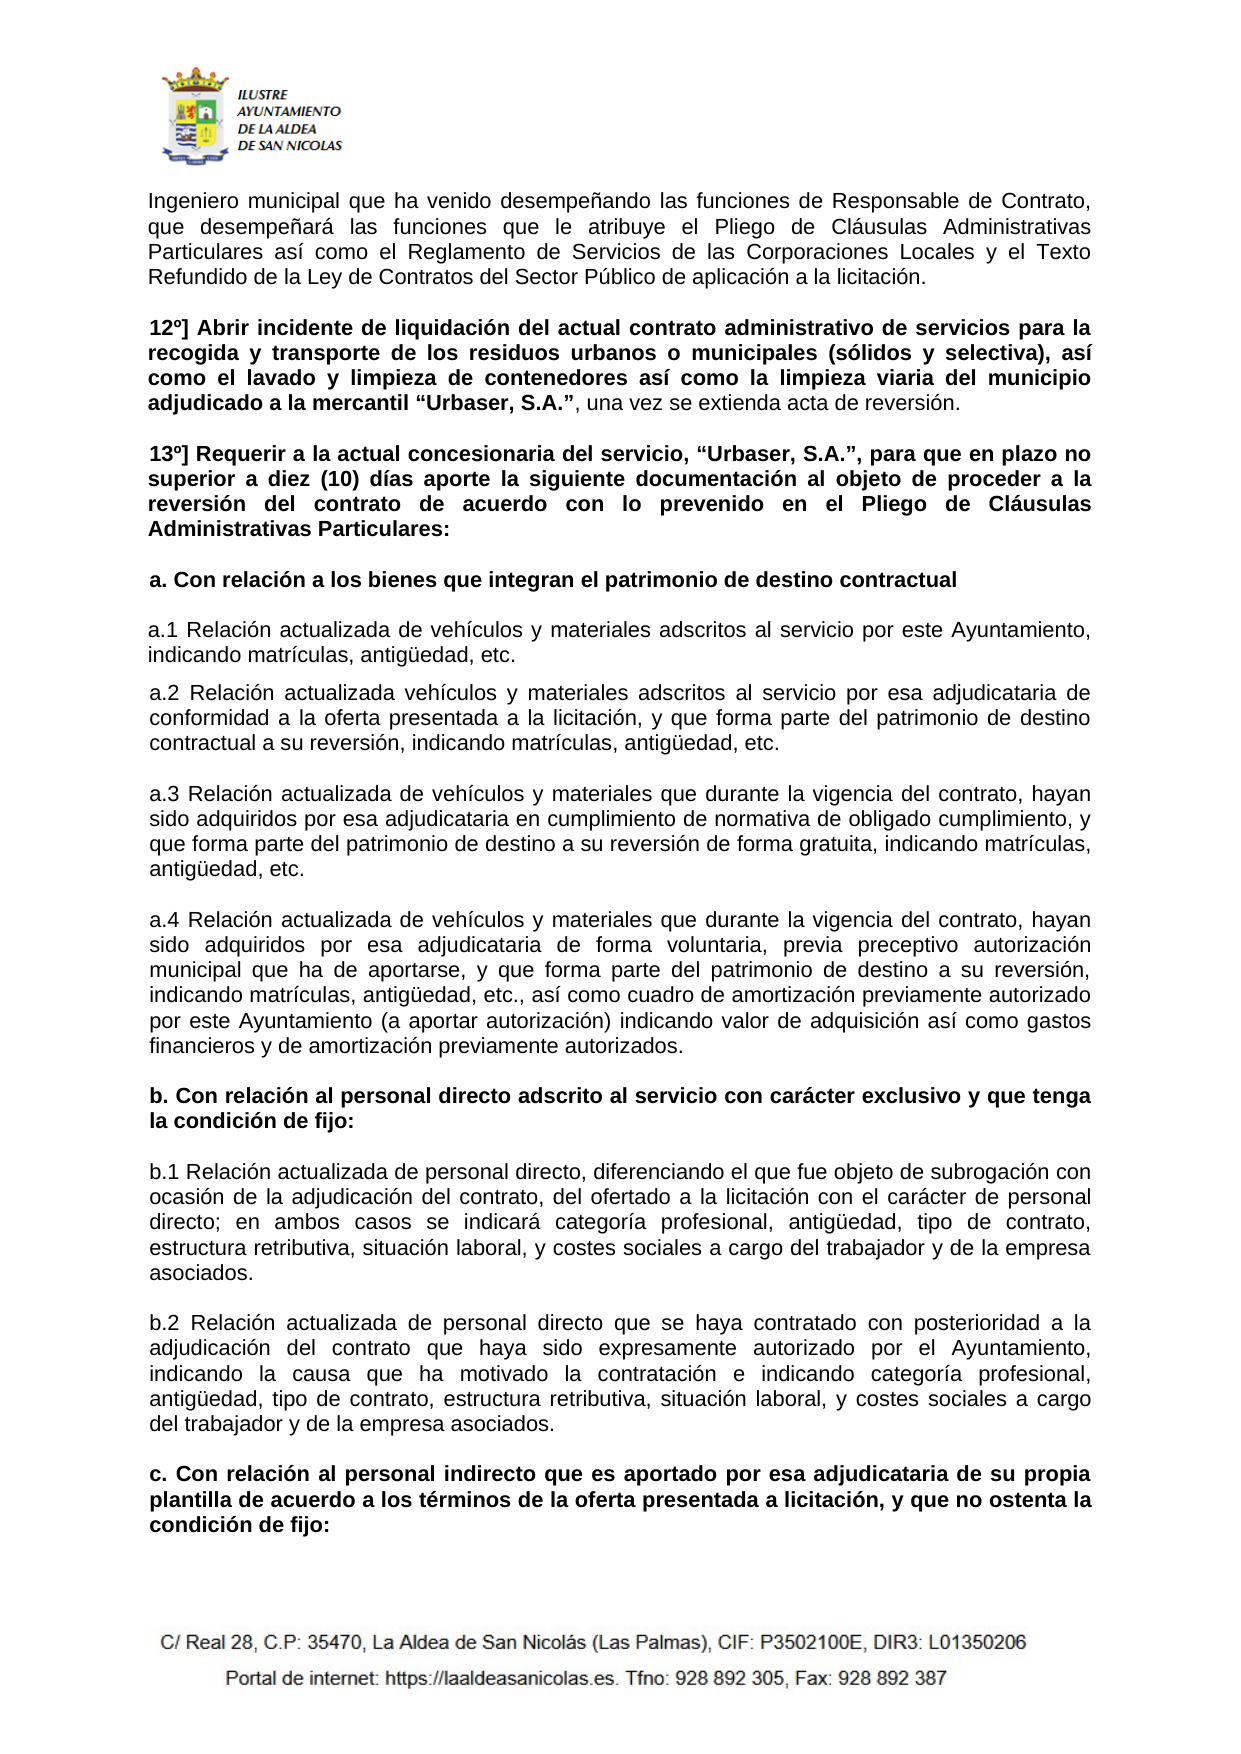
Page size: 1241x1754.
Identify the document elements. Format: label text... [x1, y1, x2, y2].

text a.2 Relación actualizada vehículos y materiales adscritos al servicio por esa adjudicataria de conformidad a la oferta presentada a la licitación, y que forma parte del patrimonio de destino contractual a su reversión, indicando matrículas, antigüedad, etc. [149, 680, 1093, 756]
text a.1 Relación actualizada de vehículos y materiales adscritos al servicio por este Ayuntamiento, indicando matrículas, antigüedad, etc. [148, 617, 1093, 667]
text Ingeniero municipal que ha venido desempeñando las funciones de Responsable de Contrato, que desempeñará las funciones que le atribuye el Pliego de Cláusulas Administrativas Particulares así como el Reglamento de Servicios de las Corporaciones Locales y el Texto Refundido de la Ley de Contratos del Sector Público de aplicación a la licitación. [148, 188, 1093, 289]
text a. Con relación a los bienes que integran el patrimonio de destino contractual [149, 567, 1093, 592]
text b.2 Relación actualizada de personal directo que se haya contratado con posterioridad a la adjudicación del contrato que haya sido expresamente autorizado por el Ayuntamiento, indicando la causa que ha motivado la contratación e indicando categoría profesional, antigüedad, tipo de contrato, estructura retributiva, situación laboral, y costes sociales a cargo del trabajador y de la empresa asociados. [149, 1310, 1093, 1436]
text b.1 Relación actualizada de personal directo, diferenciando el que fue objeto de subrogación con ocasión de la adjudicación del contrato, del ofertado a la licitación con el carácter de personal directo; en ambos casos se indicará categoría profesional, antigüedad, tipo de contrato, estructura retributiva, situación laboral, y costes sociales a cargo del trabajador y de la empresa asociados. [149, 1159, 1093, 1285]
picture [148, 1626, 1034, 1694]
text b. Con relación al personal directo adscrito al servicio con carácter exclusivo y que tenga la condición de fijo: [149, 1083, 1093, 1134]
picture [148, 59, 358, 173]
text 12º] Abrir incidente de liquidación del actual contrato administrativo de servicios para la recogida y transporte de los residuos urbanos o municipales (sólidos y selectiva), así como el lavado y limpieza de contenedores así como la limpieza viaria del municipio adjudicado a la mercantil “Urbaser, S.A.”, una vez se extienda acta de reversión. [148, 314, 1093, 415]
text a.4 Relación actualizada de vehículos y materiales que durante la vigencia del contrato, hayan sido adquiridos por esa adjudicataria de forma voluntaria, previa preceptivo autorización municipal que ha de aportarse, y que forma parte del patrimonio de destino a su reversión, indicando matrículas, antigüedad, etc., así como cuadro de amortización previamente autorizado por este Ayuntamiento (a aportar autorización) indicando valor de adquisición así como gastos financieros y de amortización previamente autorizados. [149, 907, 1093, 1058]
text c. Con relación al personal indirecto que es aportado por esa adjudicataria de su propia plantilla de acuerdo a los términos de la oferta presentada a licitación, y que no ostenta la condición de fijo: [149, 1461, 1093, 1537]
text 13º] Requerir a la actual concesionaria del servicio, “Urbaser, S.A.”, para que en plazo no superior a diez (10) días aporte la siguiente documentación al objeto de proceder a la reversión del contrato de acuerdo con lo prevenido en el Pliego de Cláusulas Administrativas Particulares: [148, 441, 1093, 541]
text a.3 Relación actualizada de vehículos y materiales que durante la vigencia del contrato, hayan sido adquiridos por esa adjudicataria en cumplimiento de normativa de obligado cumplimiento, y que forma parte del patrimonio de destino a su reversión de forma gratuita, indicando matrículas, antigüedad, etc. [149, 781, 1093, 882]
